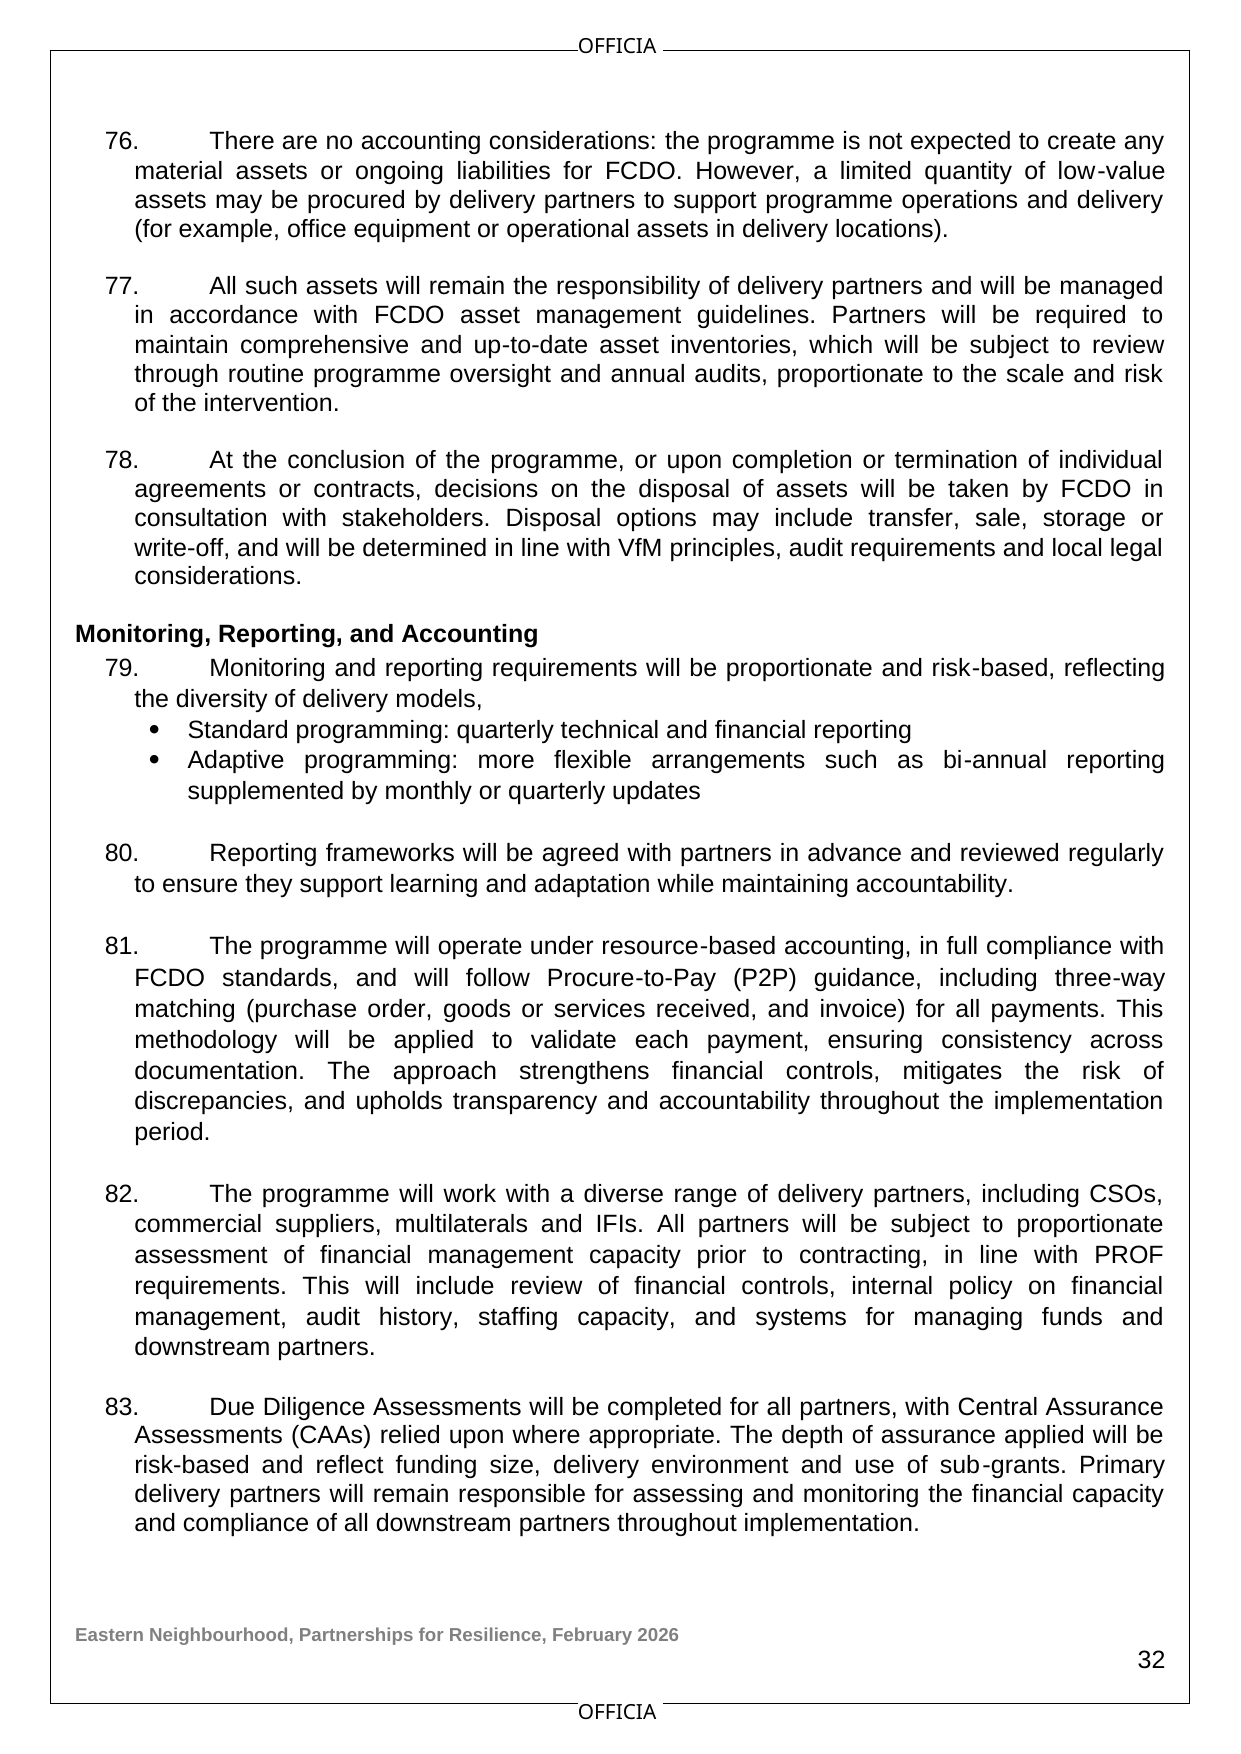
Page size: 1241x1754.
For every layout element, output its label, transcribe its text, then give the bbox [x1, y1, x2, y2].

list The programme will work with a diverse range of delivery partners, including CSOs, commercial suppliers, multilaterals and IFIs. All partners will be subject to proportionate assessment of financial management capacity prior to contracting, in line with PROF requirements. This will include review of financial controls, internal policy on financial management, audit history, staffing capacity, and systems for managing funds and downstream partners. [104, 1178, 1165, 1361]
list Monitoring and reporting requirements will be proportionate and risk‑based, reflecting the diversity of delivery models, [104, 652, 1165, 713]
list The programme will operate under resource‑based accounting, in full compliance with FCDO standards, and will follow Procure‑to‑Pay (P2P) guidance, including three‑way matching (purchase order, goods or services received, and invoice) for all payments. This methodology will be applied to validate each payment, ensuring consistency across documentation. The approach strengthens financial controls, mitigates the risk of discrepancies, and upholds transparency and accountability throughout the implementation period. [104, 930, 1165, 1146]
list Standard programming: quarterly technical and financial reporting [150, 715, 1165, 743]
text Monitoring, Reporting, and Accounting [75, 619, 1165, 648]
list All such assets will remain the responsibility of delivery partners and will be managed in accordance with FCDO asset management guidelines. Partners will be required to maintain comprehensive and up‑to‑date asset inventories, which will be subject to review through routine programme oversight and annual audits, proportionate to the scale and risk of the intervention. [104, 271, 1165, 416]
list Due Diligence Assessments will be completed for all partners, with Central Assurance Assessments (CAAs) relied upon where appropriate. The depth of assurance applied will be risk‑based and reflect funding size, delivery environment and use of sub‑grants. Primary delivery partners will remain responsible for assessing and monitoring the financial capacity and compliance of all downstream partners throughout implementation. [104, 1392, 1165, 1537]
list Adaptive programming: more flexible arrangements such as bi‑annual reporting supplemented by monthly or quarterly updates [150, 746, 1165, 805]
list Reporting frameworks will be agreed with partners in advance and reviewed regularly to ensure they support learning and adaptation while maintaining accountability. [104, 838, 1165, 897]
list There are no accounting considerations: the programme is not expected to create any material assets or ongoing liabilities for FCDO. However, a limited quantity of low‑value assets may be procured by delivery partners to support programme operations and delivery (for example, office equipment or operational assets in delivery locations). [104, 126, 1165, 242]
list At the conclusion of the programme, or upon completion or termination of individual agreements or contracts, decisions on the disposal of assets will be taken by FCDO in consultation with stakeholders. Disposal options may include transfer, sale, storage or write‑off, and will be determined in line with VfM principles, audit requirements and local legal considerations. [104, 445, 1165, 590]
